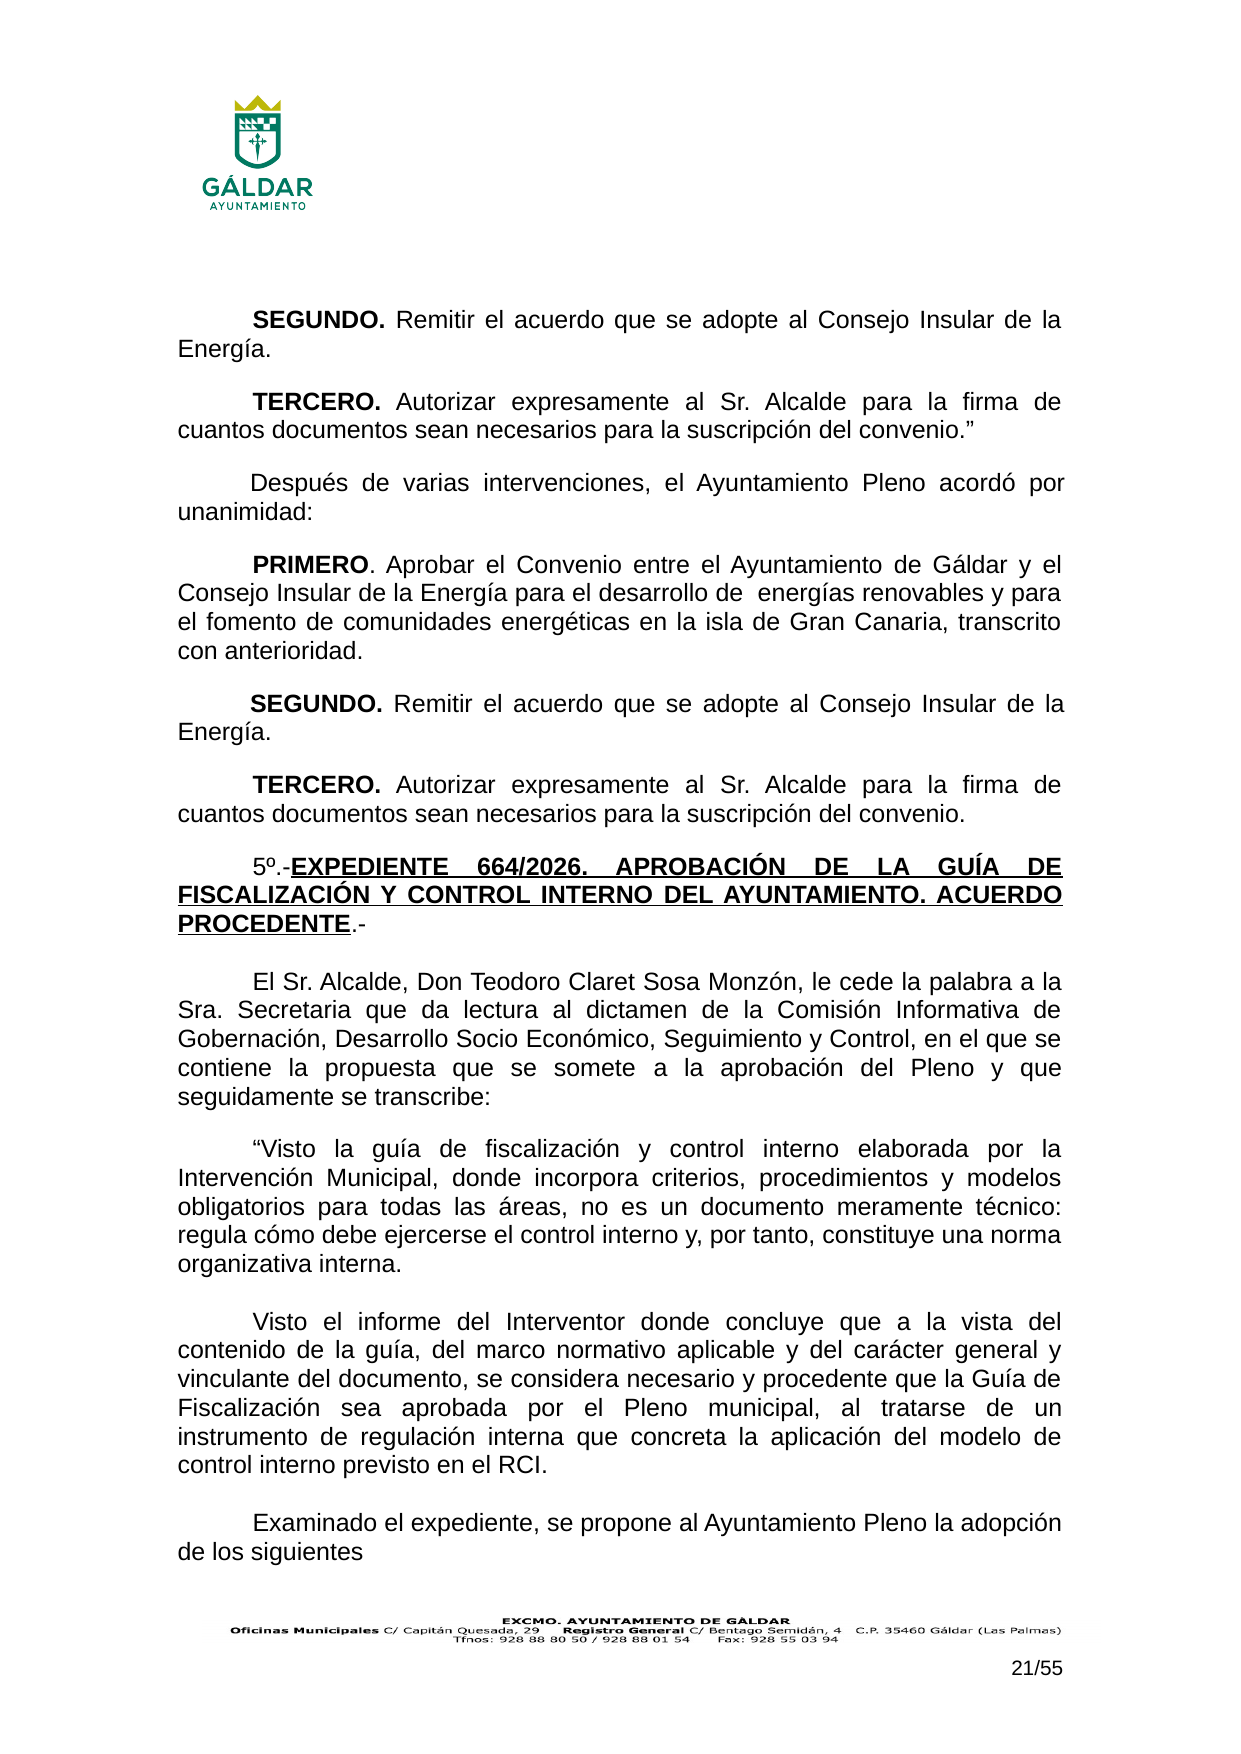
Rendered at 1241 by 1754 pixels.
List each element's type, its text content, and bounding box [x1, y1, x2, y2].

picture [232, 1617, 1071, 1643]
text Examinado el expediente, se propone al Ayuntamiento Pleno la adopción de los siguientes [177, 1508, 1063, 1565]
text 5º.-EXPEDIENTE 664/2026. APROBACIÓN DE LA GUÍA DE FISCALIZACIÓN Y CONTROL INTERNO DEL AYUNTAMIENTO. ACUERDO [177, 851, 1063, 905]
text SEGUNDO. Remitir el acuerdo que se adopte al Consejo Insular de la Energía. [177, 688, 1066, 746]
text Después de varias intervenciones, el Ayuntamiento Pleno acordó por unanimidad: [177, 468, 1066, 526]
text TERCERO. Autorizar expresamente al Sr. Alcalde para la firma de cuantos documentos sean necesarios para la suscripción del convenio.” [177, 387, 1063, 444]
text “Visto la guía de fiscalización y control interno elaborada por la Intervención Municipal, donde incorpora criterios, procedimientos y modelos obligatorios para todas las áreas, no es un documento meramente técnico: regula cómo debe ejercerse el control interno y, por tanto, constituye una norma organizativa interna. [177, 1134, 1063, 1278]
picture [183, 73, 331, 233]
text TERCERO. Autorizar expresamente al Sr. Alcalde para la firma de cuantos documentos sean necesarios para la suscripción del convenio. [177, 770, 1063, 827]
text Visto el informe del Interventor donde concluye que a la vista del contenido de la guía, del marco normativo aplicable y del carácter general y vinculante del documento, se considera necesario y procedente que la Guía de Fiscalización sea aprobada por el Pleno municipal, al tratarse de un instrumento de regulación interna que concreta la aplicación del modelo de control interno previsto en el RCI. [177, 1307, 1063, 1479]
text PROCEDENTE.- [177, 906, 1063, 938]
text PRIMERO. Aprobar el Convenio entre el Ayuntamiento de Gáldar y el Consejo Insular de la Energía para el desarrollo de energías renovables y para el fomento de comunidades energéticas en la isla de Gran Canaria, transcrito con anterioridad. [177, 549, 1063, 664]
text El Sr. Alcalde, Don Teodoro Claret Sosa Monzón, le cede la palabra a la Sra. Secretaria que da lectura al dictamen de la Comisión Informativa de Gobernación, Desarrollo Socio Económico, Seguimiento y Control, en el que se contiene la propuesta que se somete a la aprobación del Pleno y que seguidamente se transcribe: [177, 966, 1063, 1110]
text SEGUNDO. Remitir el acuerdo que se adopte al Consejo Insular de la Energía. [177, 305, 1063, 363]
